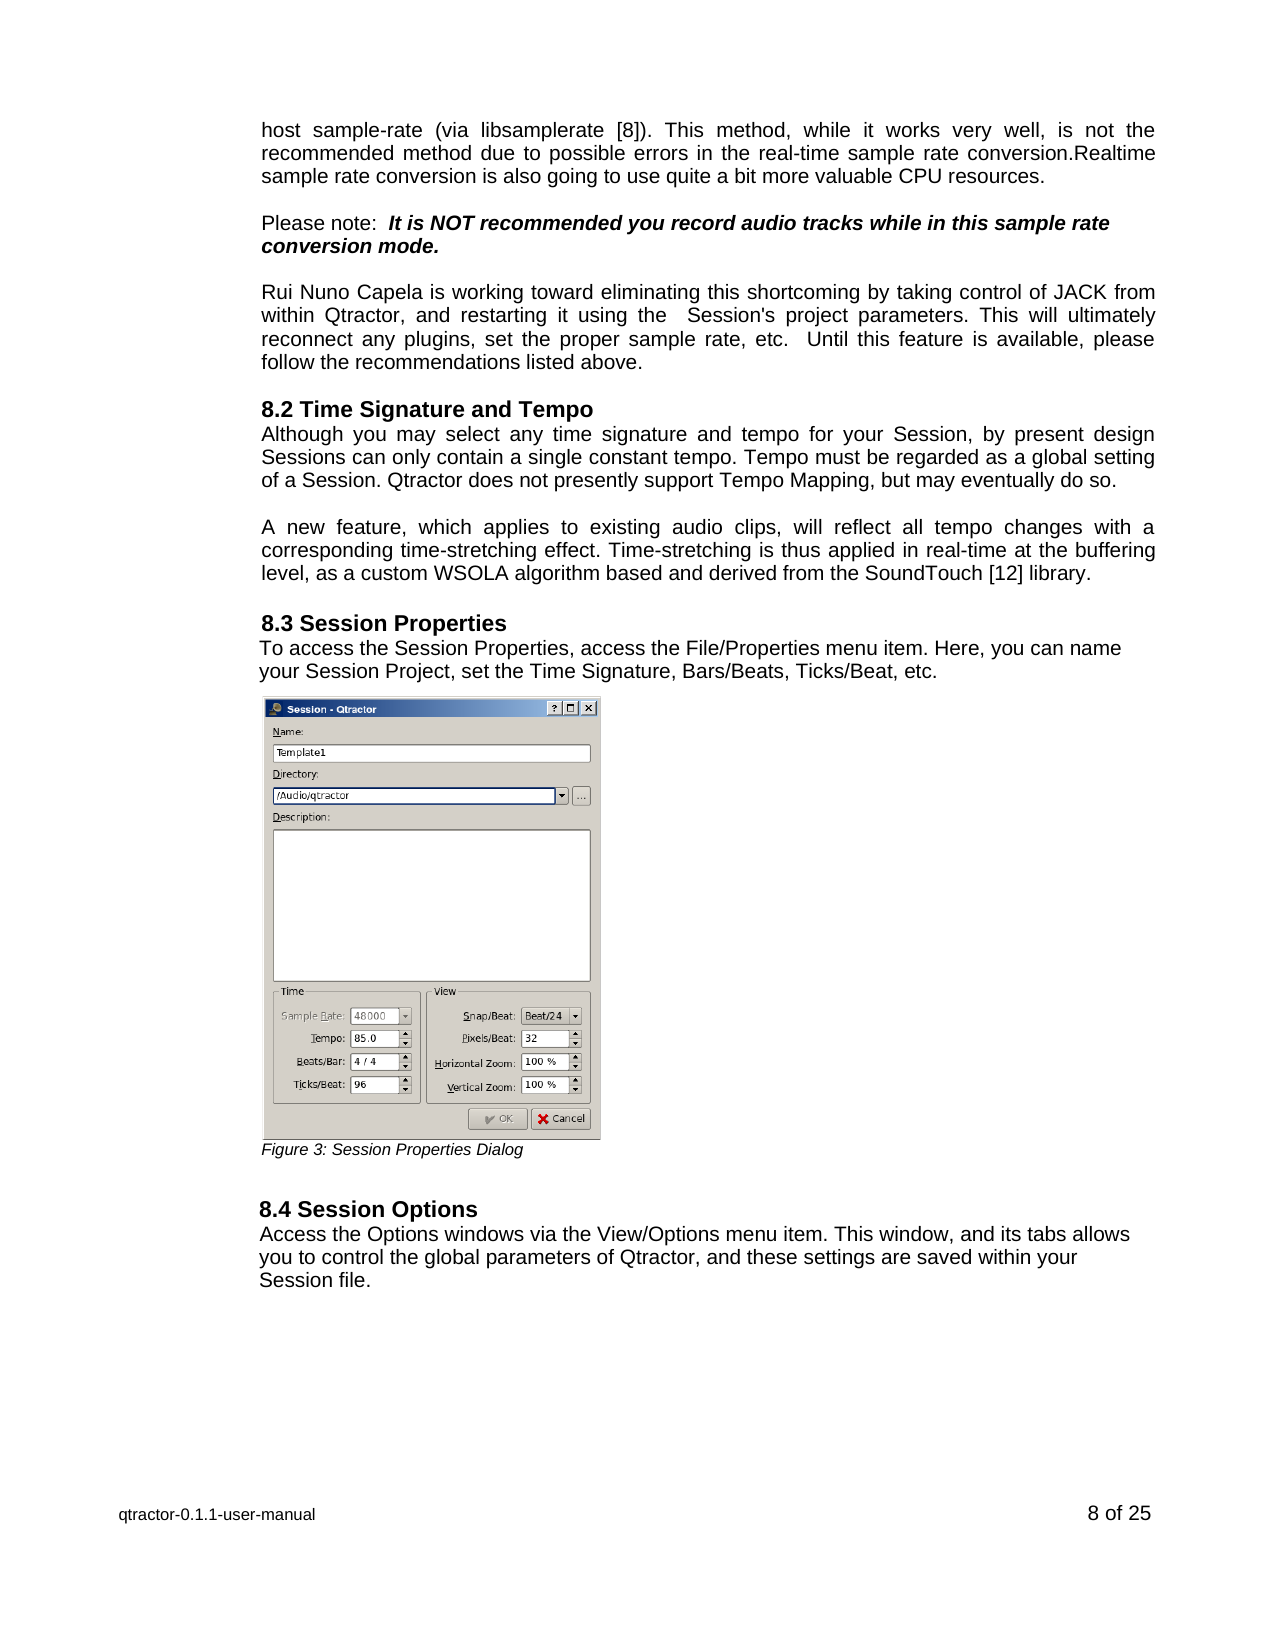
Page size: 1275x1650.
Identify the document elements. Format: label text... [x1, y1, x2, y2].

text 8.2 Time Signature and Tempo [261, 397, 1157, 422]
text Rui Nuno Capela is working toward eliminating this shortcoming by taking control of JACK from within Qtractor, and restarting it using the Session's project parameters. This will ultimately reconnect any plugins, set the proper sample rate, etc. Until this feature is available, please follow the recommendations listed above. [261, 281, 1157, 374]
text Please note: It is NOT recommended you record audio tracks while in this sample rate conversion mode. [261, 211, 1157, 257]
text Access the Options windows via the View/Options menu item. This window, and its tabs allows you to control the global parameters of Qtractor, and these settings are saved within your Session file. [111, 1222, 1157, 1292]
picture [262, 696, 601, 1140]
text 8.3 Session Properties [261, 611, 1157, 636]
text Figure 3: Session Properties Dialog [111, 695, 1157, 1159]
text To access the Session Properties, access the File/Properties menu item. Here, you can name your Session Project, set the Time Signature, Bars/Beats, Ticks/Beat, etc. [111, 636, 1157, 683]
text Although you may select any time signature and tempo for your Session, by present design Sessions can only contain a single constant tempo. Tempo must be regarded as a global setting of a Session. Qtractor does not presently support Tempo Mapping, but may eventually do so. [261, 422, 1157, 492]
text 8.4 Session Options [111, 1197, 1157, 1222]
text host sample-rate (via libsamplerate [8]). This method, while it works very well, is not the recommended method due to possible errors in the real-time sample rate conversion.Realtime sample rate conversion is also going to use quite a bit more valuable CPU resources. [261, 118, 1157, 188]
text A new feature, which applies to existing audio clips, will reflect all tempo changes with a corresponding time-stretching effect. Time-stretching is thus applied in real-time at the buffering level, as a custom WSOLA algorithm based and derived from the SoundTouch [12] library. [261, 515, 1157, 585]
